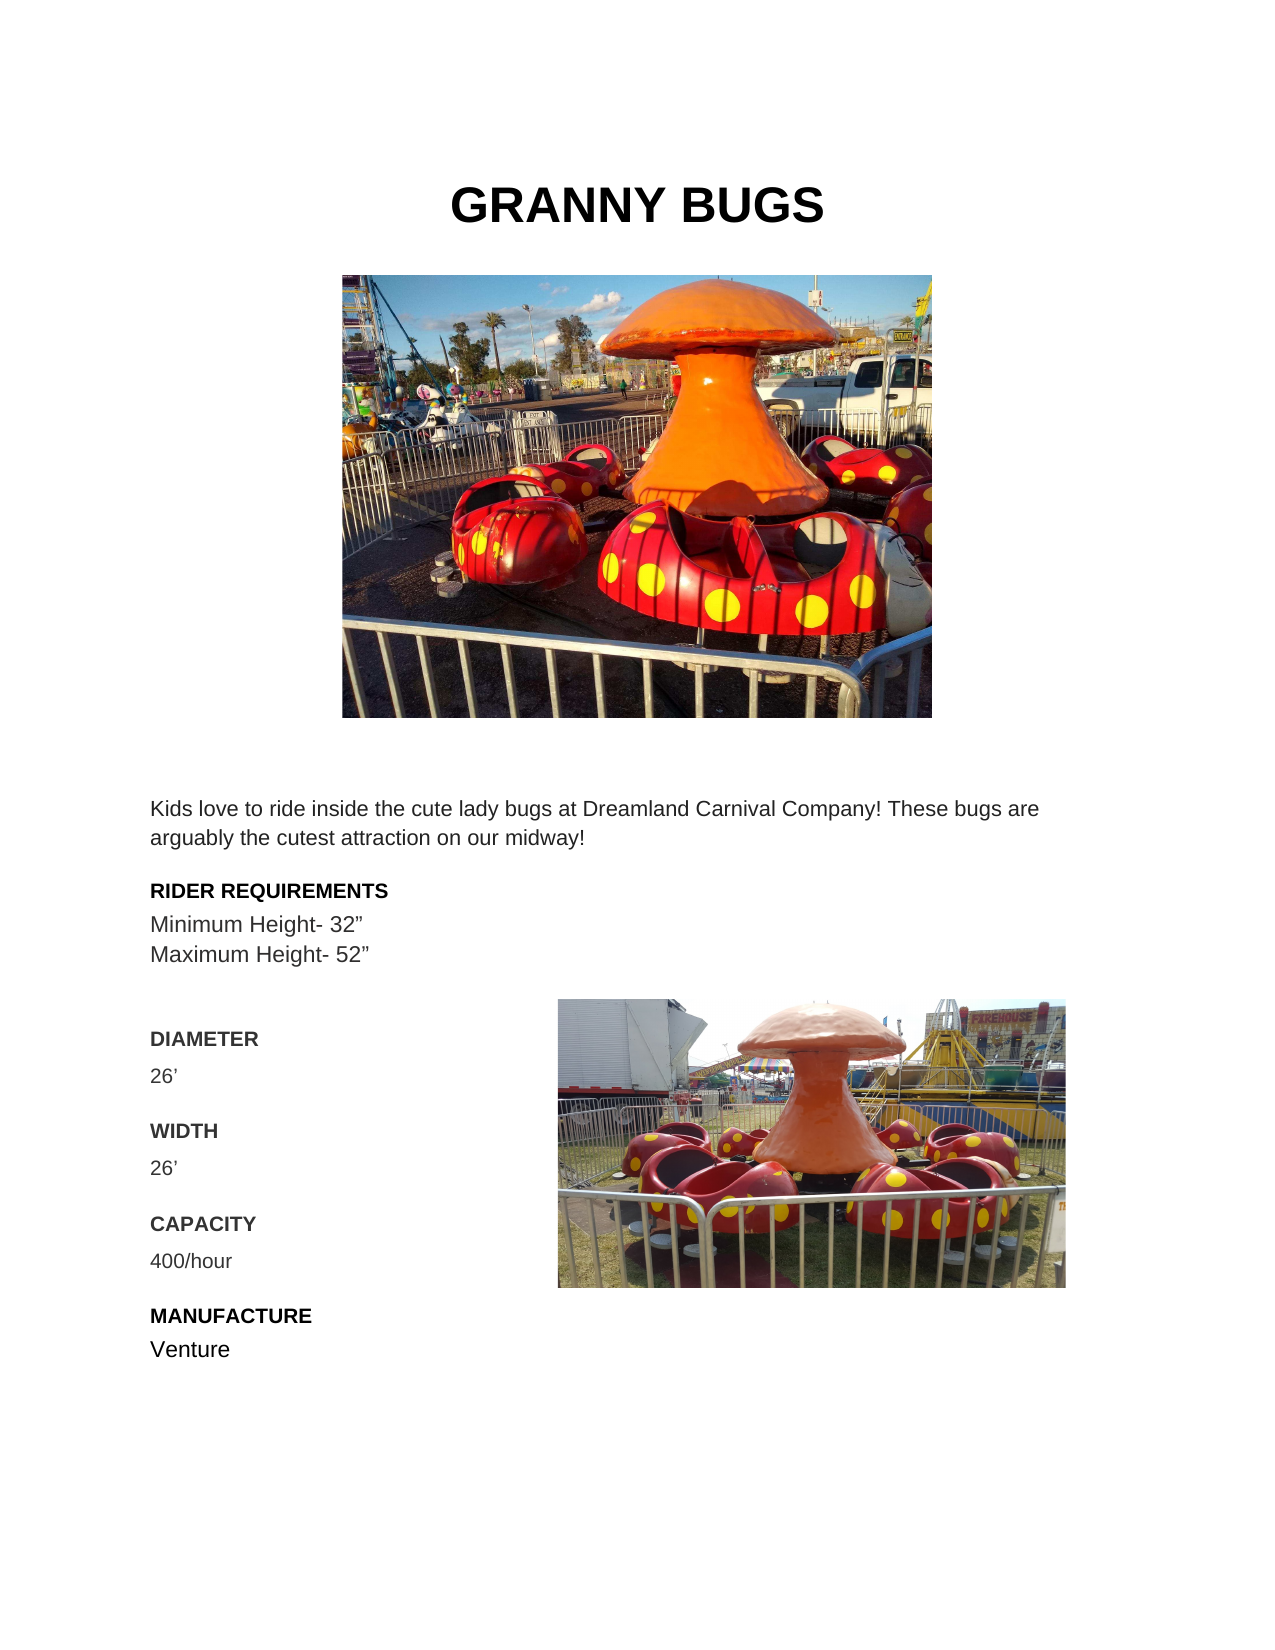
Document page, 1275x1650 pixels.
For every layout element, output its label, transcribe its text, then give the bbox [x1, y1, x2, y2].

subtitle [1066, 1211, 1125, 1235]
subtitle GRANNY BUGS [150, 175, 1125, 232]
text 400/hour [150, 1248, 557, 1272]
picture [557, 999, 1066, 1288]
text Kids love to ride inside the cute lady bugs at Dreamland Carnival Company! These bugs are arguably the cutest attraction on our midway! [150, 796, 1125, 850]
text [1066, 1156, 1125, 1180]
text 26’ [150, 1156, 557, 1180]
text Maximum Height- 52” [150, 941, 1125, 968]
subtitle MANUFACTURE [150, 1304, 1125, 1328]
text [1066, 1248, 1125, 1272]
text Venture [150, 1336, 1125, 1362]
picture [342, 275, 932, 718]
text [1066, 1064, 1125, 1088]
subtitle [1066, 1027, 1125, 1051]
subtitle DIAMETER [150, 1027, 557, 1051]
subtitle CAPACITY [150, 1211, 557, 1235]
text Minimum Height- 32” [150, 911, 1125, 938]
subtitle [1066, 1119, 1125, 1143]
subtitle WIDTH [150, 1119, 557, 1143]
text 26’ [150, 1064, 557, 1088]
subtitle RIDER REQUIREMENTS [150, 879, 1125, 903]
